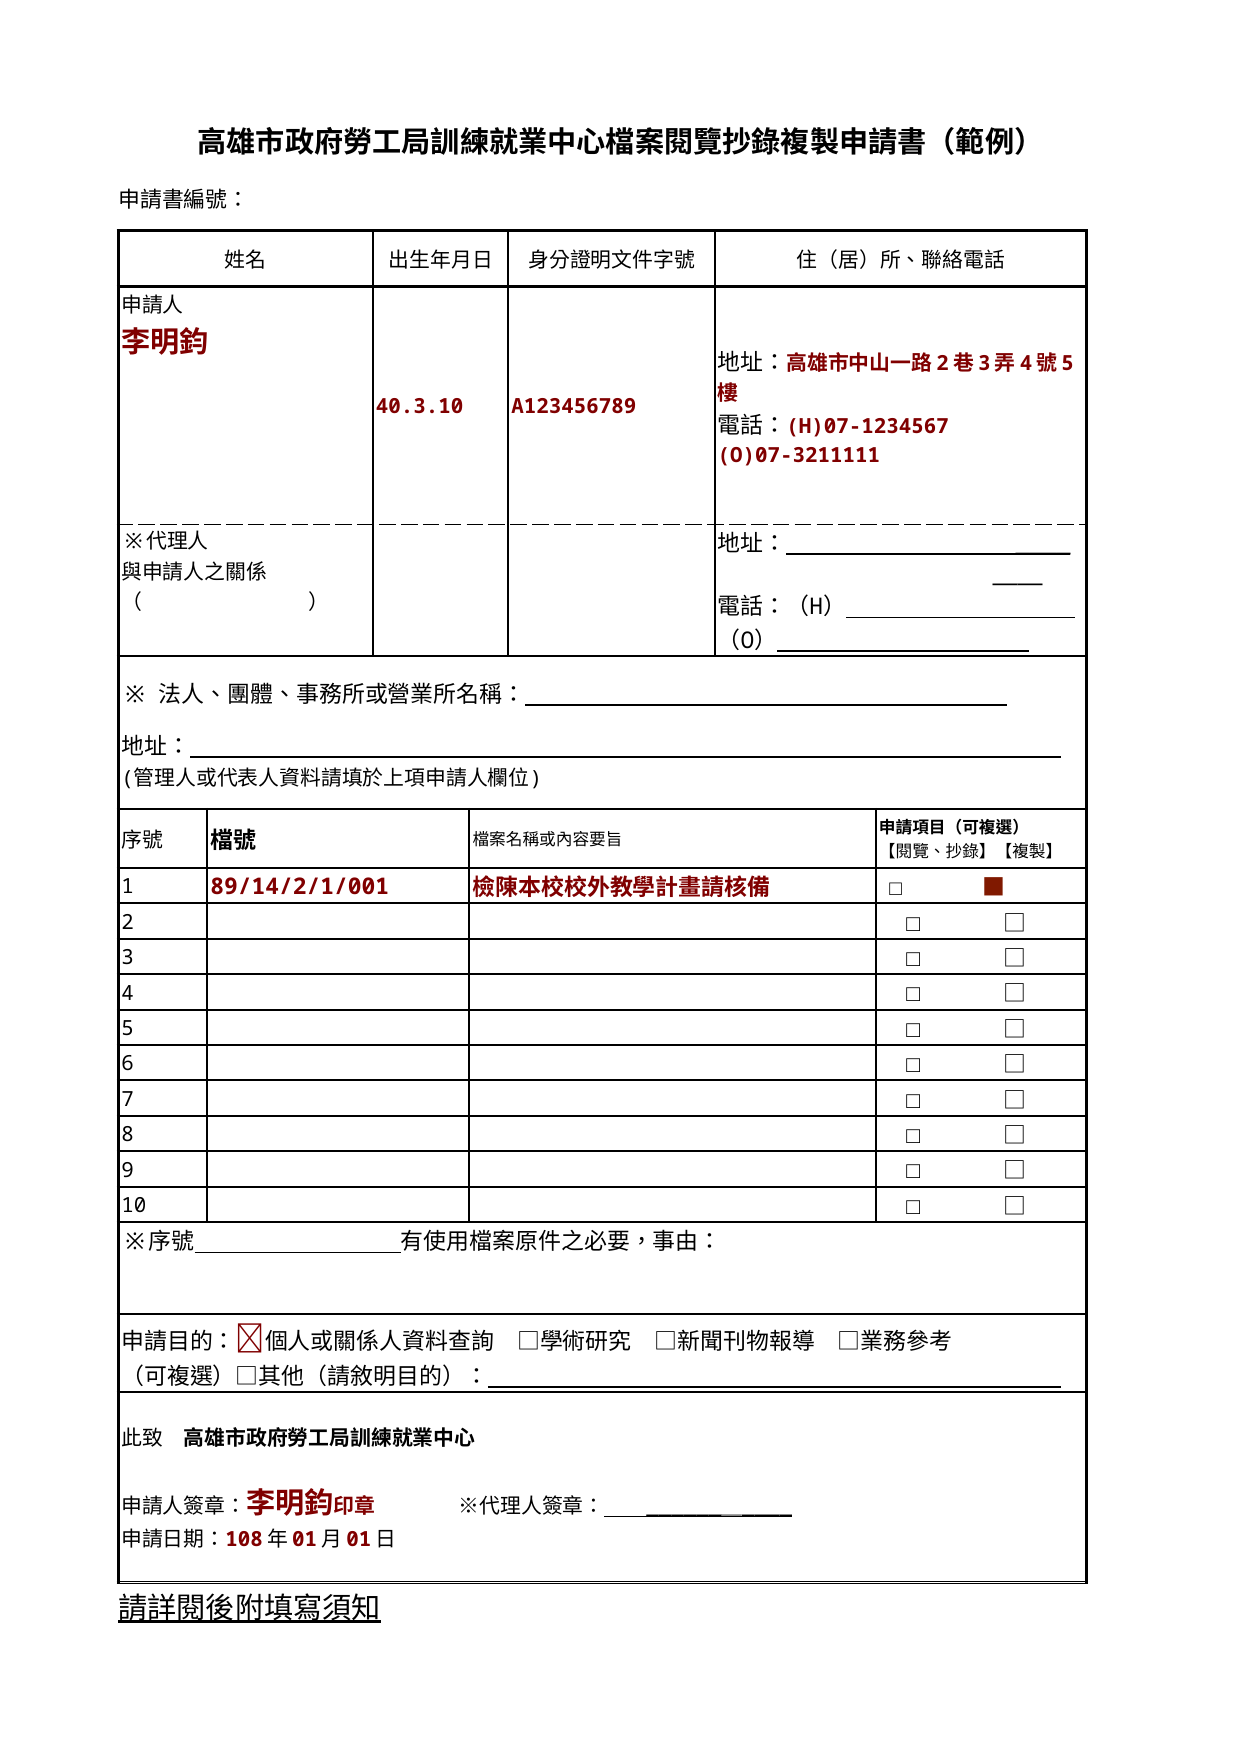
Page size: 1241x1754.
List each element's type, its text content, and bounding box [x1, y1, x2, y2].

text 申請書編號： [118, 182, 1122, 213]
table_cell 6 [120, 1046, 206, 1079]
table_cell 2 [120, 904, 206, 938]
table_cell 此致 高雄市政府勞工局訓練就業中心 申請人簽章：李明鈞印章 ※代理人簽章： ______＿____ 申請日期：108年01月01日 [120, 1393, 1085, 1581]
table_cell 申請人 李明鈞 [120, 288, 372, 523]
table_cell 申請目的：個人或關係人資料查詢 □學術研究 □新聞刊物報導 □業務參考 （可複選）□其他（請敘明目的）： [120, 1315, 1085, 1391]
table_cell [208, 1081, 468, 1115]
table_cell [208, 975, 468, 1008]
table_cell □ □ [877, 904, 1085, 938]
table_cell A123456789 [509, 288, 714, 523]
table_cell □ □ [877, 940, 1085, 973]
table_cell [509, 524, 714, 655]
table_cell 89/14/2/1/001 [208, 869, 468, 902]
table_cell □ □ [877, 1152, 1085, 1186]
table_cell [470, 940, 875, 973]
text 高雄市政府勞工局訓練就業中心檔案閱覽抄錄複製申請書（範例） [118, 118, 1122, 160]
table_header 姓名 [120, 232, 372, 285]
table_cell □ □ [877, 1011, 1085, 1044]
table_cell [208, 1152, 468, 1186]
table_cell [470, 1188, 875, 1221]
table_cell □ □ [877, 1046, 1085, 1079]
table_cell □ □ [877, 1081, 1085, 1115]
table_header 身分證明文件字號 [509, 232, 714, 285]
table_cell □ ■ [877, 869, 1085, 902]
table_cell 檢陳本校校外教學計畫請核備 [470, 869, 875, 902]
table_cell 4 [120, 975, 206, 1008]
table_cell [208, 940, 468, 973]
table_cell 40.3.10 [374, 288, 507, 523]
table_cell ※代理人 與申請人之關係 （ ） [120, 524, 372, 655]
table_cell [470, 975, 875, 1008]
table_cell □ □ [877, 975, 1085, 1008]
table_cell 檔號 [208, 810, 468, 867]
table_header 出生年月日 [374, 232, 507, 285]
table_cell 法人、團體、事務所或營業所名稱： 地址： (管理人或代表人資料請填於上項申請人欄位) [120, 657, 1085, 808]
table_cell 申請項目（可複選） 【閱覽、抄錄】【複製】 [877, 810, 1085, 867]
table_cell [470, 1117, 875, 1150]
table_header 住（居）所、聯絡電話 [716, 232, 1085, 285]
table_cell □ □ [877, 1188, 1085, 1221]
table_cell [470, 1152, 875, 1186]
table_cell [208, 1117, 468, 1150]
table_cell 10 [120, 1188, 206, 1221]
table_cell [208, 1046, 468, 1079]
table_cell 檔案名稱或內容要旨 [470, 810, 875, 867]
table_cell 5 [120, 1011, 206, 1044]
table_cell ※序號 有使用檔案原件之必要，事由： [120, 1223, 1085, 1313]
table_cell 3 [120, 940, 206, 973]
table_cell [374, 524, 507, 655]
table_cell [208, 904, 468, 938]
table_cell [470, 1081, 875, 1115]
table_cell [208, 1188, 468, 1221]
table_cell [470, 1046, 875, 1079]
table_cell 8 [120, 1117, 206, 1150]
table_cell [470, 904, 875, 938]
table_cell □ □ [877, 1117, 1085, 1150]
table_cell 序號 [120, 810, 206, 867]
table_cell 7 [120, 1081, 206, 1115]
text 請詳閱後附填寫須知 [118, 1584, 1122, 1627]
table_cell 地址： ____ ____ 電話：（H） （O） [716, 524, 1085, 655]
table_cell [208, 1011, 468, 1044]
table_cell 地址：高雄市中山一路2巷3弄4號5樓 電話：(H)07-1234567 (O)07-3211111 [716, 288, 1085, 523]
table_cell 9 [120, 1152, 206, 1186]
table_cell [470, 1011, 875, 1044]
table_cell 1 [120, 869, 206, 902]
